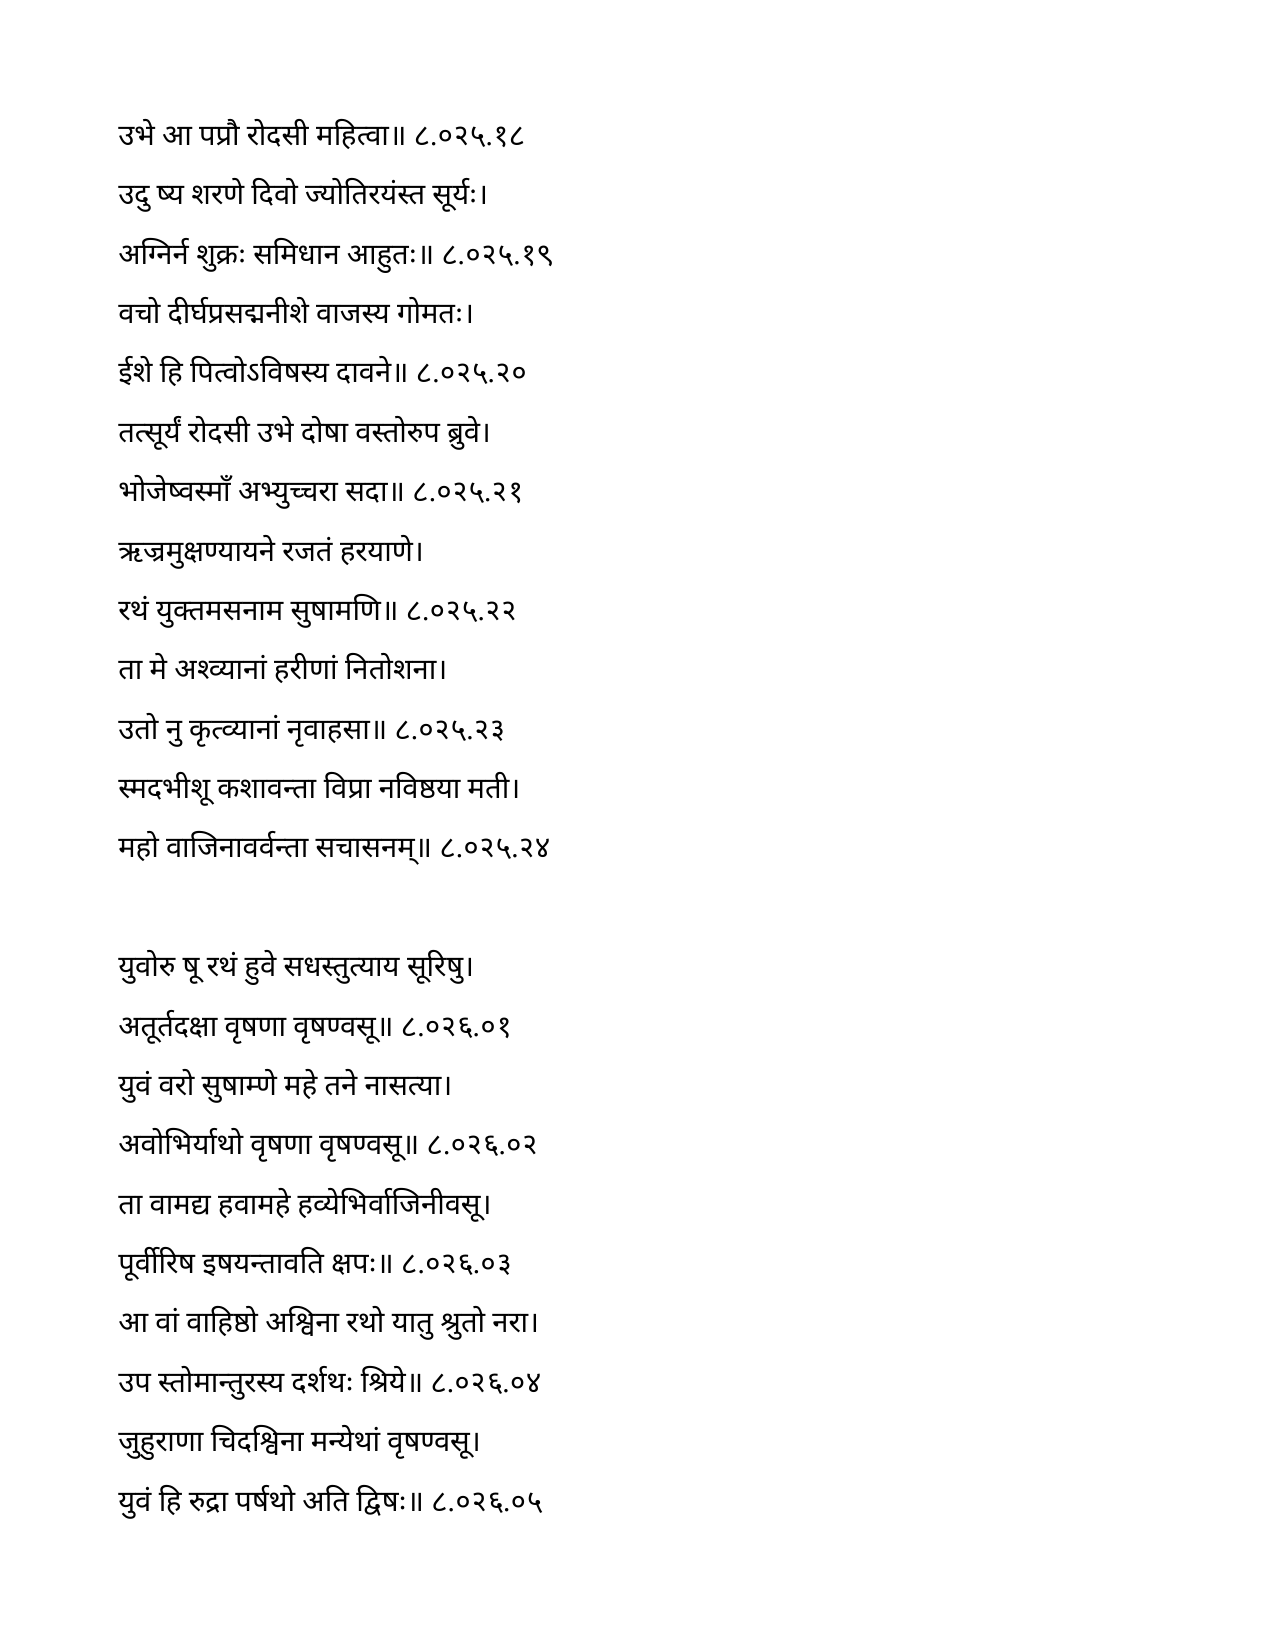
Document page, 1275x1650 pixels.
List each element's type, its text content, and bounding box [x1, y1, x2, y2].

text वचो दीर्घप्रसद्मनीशे वाजस्य गोमतः। [118, 296, 1157, 330]
text अवोभिर्याथो वृषणा वृषण्वसू॥ ८.०२६.०२ [118, 1127, 1157, 1161]
text युवोरु षू रथं हुवे सधस्तुत्याय सूरिषु। [118, 949, 1157, 983]
text भोजेष्वस्माँ अभ्युच्चरा सदा॥ ८.०२५.२१ [118, 474, 1157, 508]
text ता वामद्य हवामहे हव्येभिर्वाजिनीवसू। [118, 1187, 1157, 1220]
text युवं हि रुद्रा पर्षथो अति द्विषः॥ ८.०२६.०५ [118, 1484, 1157, 1517]
text ता मे अश्व्यानां हरीणां नितोशना। [118, 652, 1157, 686]
text ईशे हि पित्वोऽविषस्य दावने॥ ८.०२५.२० [118, 356, 1157, 389]
text स्मदभीशू कशावन्ता विप्रा नविष्ठया मती। [118, 771, 1157, 805]
text जुहुराणा चिदश्विना मन्येथां वृषण्वसू। [118, 1424, 1157, 1458]
text उभे आ पप्रौ रोदसी महित्वा॥ ८.०२५.१८ [118, 118, 1157, 152]
text अग्निर्न शुक्रः समिधान आहुतः॥ ८.०२५.१९ [118, 237, 1157, 270]
text उदु ष्य शरणे दिवो ज्योतिरयंस्त सूर्यः। [118, 177, 1157, 211]
text उतो नु कृत्व्यानां नृवाहसा॥ ८.०२५.२३ [118, 712, 1157, 745]
text युवं वरो सुषाम्णे महे तने नासत्या। [118, 1068, 1157, 1102]
text आ वां वाहिष्ठो अश्विना रथो यातु श्रुतो नरा। [118, 1306, 479, 1339]
text पूर्वीरिष इषयन्तावति क्षपः॥ ८.०२६.०३ [118, 1246, 1157, 1280]
text तत्सूर्यं रोदसी उभे दोषा वस्तोरुप ब्रुवे। [118, 415, 1157, 448]
text उप स्तोमान्तुरस्य दर्शथः श्रिये॥ ८.०२६.०४ [118, 1365, 1157, 1398]
text अतूर्तदक्षा वृषणा वृषण्वसू॥ ८.०२६.०१ [118, 1009, 1157, 1042]
text आ वां वाहिष्ठो अश्विना रथो यातु श्रुतो नरा। [458, 1306, 1157, 1339]
text ऋज्रमुक्षण्यायने रजतं हरयाणे। [118, 534, 1157, 567]
text महो वाजिनावर्वन्ता सचासनम्॥ ८.०२५.२४ [118, 831, 1157, 864]
text रथं युक्तमसनाम सुषामणि॥ ८.०२५.२२ [118, 593, 1157, 627]
